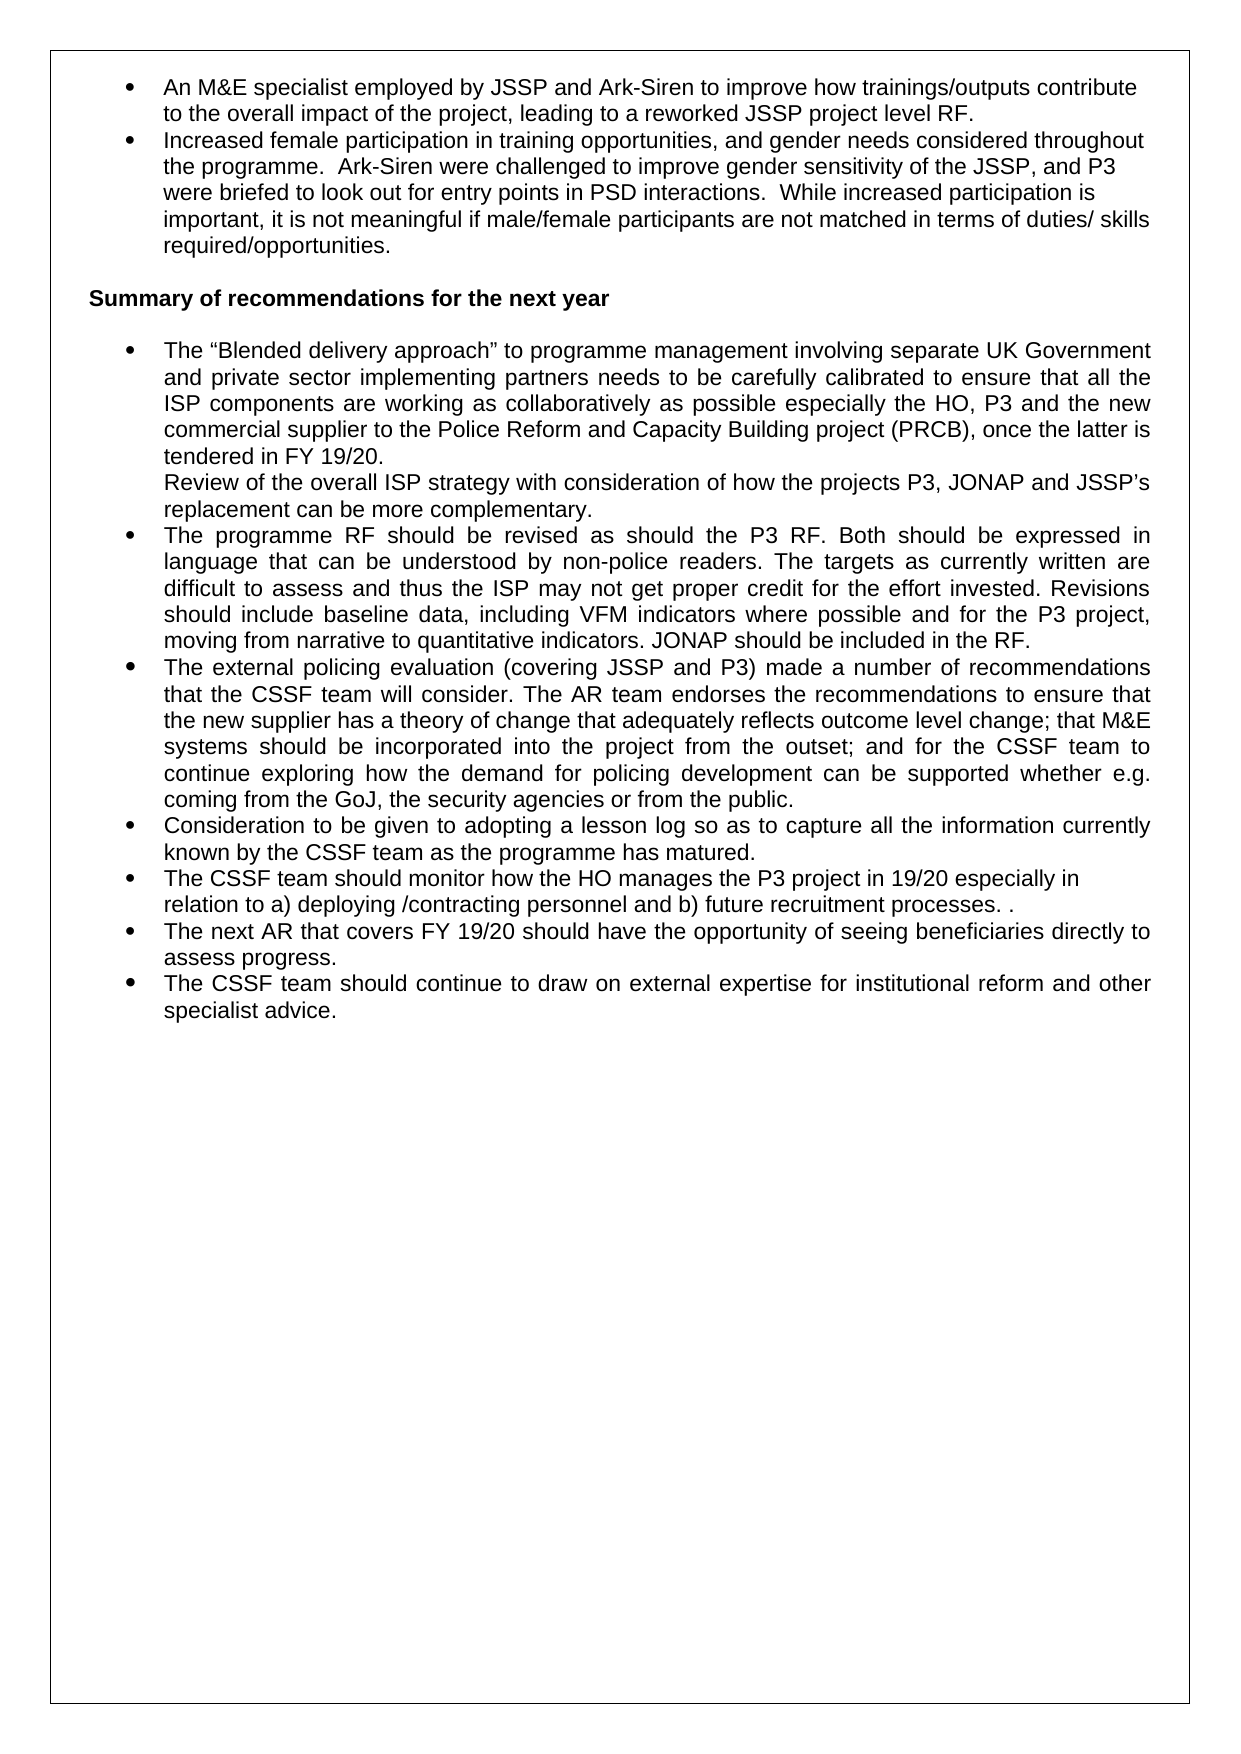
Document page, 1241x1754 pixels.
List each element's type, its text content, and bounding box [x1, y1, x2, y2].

list The programme RF should be revised as should the P3 RF. Both should be expressed in language that can be understood by non-police readers. The targets as currently written are difficult to assess and thus the ISP may not get proper credit for the effort invested. Revisions should include baseline data, including VFM indicators where possible and for the P3 project, moving from narrative to quantitative indicators. JONAP should be included in the RF. [126, 522, 1152, 654]
list Consideration to be given to adopting a lesson log so as to capture all the information currently known by the CSSF team as the programme has matured. [126, 812, 1152, 865]
list Review of the overall ISP strategy with consideration of how the projects P3, JONAP and JSSP’s replacement can be more complementary. [164, 469, 1152, 522]
list The CSSF team should continue to draw on external expertise for institutional reform and other specialist advice. [126, 970, 1152, 1024]
list The “Blended delivery approach” to programme management involving separate UK Government and private sector implementing partners needs to be carefully calibrated to ensure that all the ISP components are working as collaboratively as possible especially the HO, P3 and the new commercial supplier to the Police Reform and Capacity Building project (PRCB), once the latter is tendered in FY 19/20. [126, 337, 1152, 469]
list The external policing evaluation (covering JSSP and P3) made a number of recommendations that the CSSF team will consider. The AR team endorses the recommendations to ensure that the new supplier has a theory of change that adequately reflects outcome level change; that M&E systems should be incorporated into the project from the outset; and for the CSSF team to continue exploring how the demand for policing development can be supported whether e.g. coming from the GoJ, the security agencies or from the public. [126, 654, 1152, 812]
text Summary of recommendations for the next year [89, 285, 1152, 311]
list The CSSF team should monitor how the HO manages the P3 project in 19/20 especially in relation to a) deploying /contracting personnel and b) future recruitment processes. . [126, 865, 1152, 918]
list Increased female participation in training opportunities, and gender needs considered throughout the programme. Ark-Siren were challenged to improve gender sensitivity of the JSSP, and P3 were briefed to look out for entry points in PSD interactions. While increased participation is important, it is not meaningful if male/female participants are not matched in terms of duties/ skills required/opportunities. [126, 127, 1152, 258]
list The next AR that covers FY 19/20 should have the opportunity of seeing beneficiaries directly to assess progress. [126, 918, 1152, 970]
list An M&E specialist employed by JSSP and Ark-Siren to improve how trainings/outputs contribute to the overall impact of the project, leading to a reworked JSSP project level RF. [126, 74, 1152, 127]
